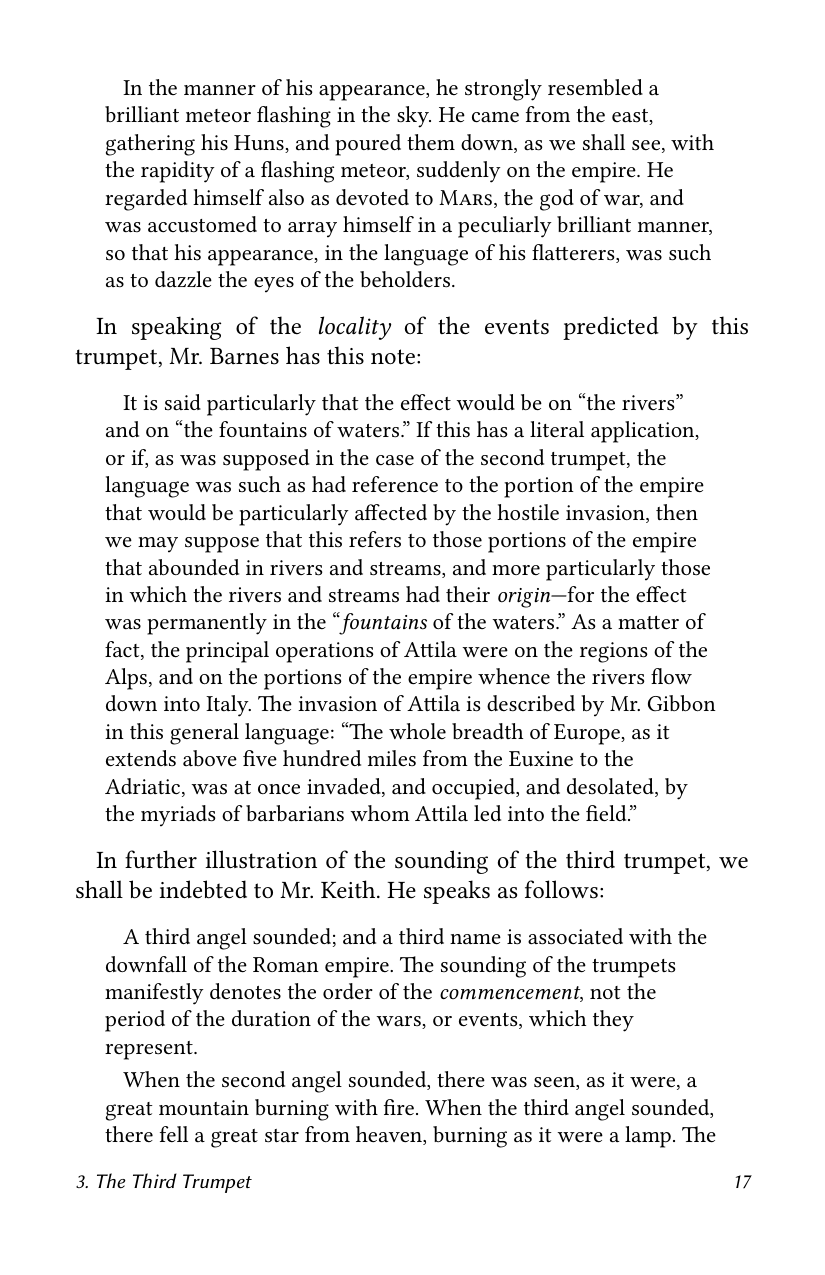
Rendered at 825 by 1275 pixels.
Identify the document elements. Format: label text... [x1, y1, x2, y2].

text When the second angel sounded, there was seen, as it were, a great mountain burning with fire. When the third angel sounded, there fell a great star from heaven, burning as it were a lamp. The [105, 1067, 720, 1148]
text A third angel sounded; and a third name is associated with the downfall of the Roman empire. The sounding of the trumpets manifestly denotes the order of the commencement, not the period of the duration of the wars, or events, which they represent. [105, 924, 720, 1060]
text In speaking of the locality of the events predicted by this trumpet, Mr. Barnes has this note: [75, 312, 750, 371]
text It is said particularly that the effect would be on “the rivers” and on “the fountains of waters.” If this has a literal application, or if, as was supposed in the case of the second trumpet, the language was such as had reference to the portion of the empire that would be particularly affected by the hostile invasion, then we may suppose that this refers to those portions of the empire that abounded in rivers and streams, and more particularly those in which the rivers and streams had their origin—for the effect was permanently in the “fountains of the waters.” As a matter of fact, the principal operations of Attila were on the regions of the Alps, and on the portions of the empire whence the rivers flow down into Italy. The invasion of Attila is described by Mr. Gibbon in this general language: “The whole breadth of Europe, as it extends above five hundred miles from the Euxine to the Adriatic, was at once invaded, and occupied, and desolated, by the myriads of barbarians whom Attila led into the field.” [105, 390, 720, 827]
text In further illustration of the sounding of the third trumpet, we shall be indebted to Mr. Keith. He speaks as follows: [75, 846, 750, 905]
text In the manner of his appearance, he strongly resembled a brilliant meteor flashing in the sky. He came from the east, gathering his Huns, and poured them down, as we shall see, with the rapidity of a flashing meteor, suddenly on the empire. He regarded himself also as devoted to MARS, the god of war, and was accustomed to array himself in a peculiarly brilliant manner, so that his appearance, in the language of his flatterers, was such as to dazzle the eyes of the beholders. [105, 75, 720, 293]
